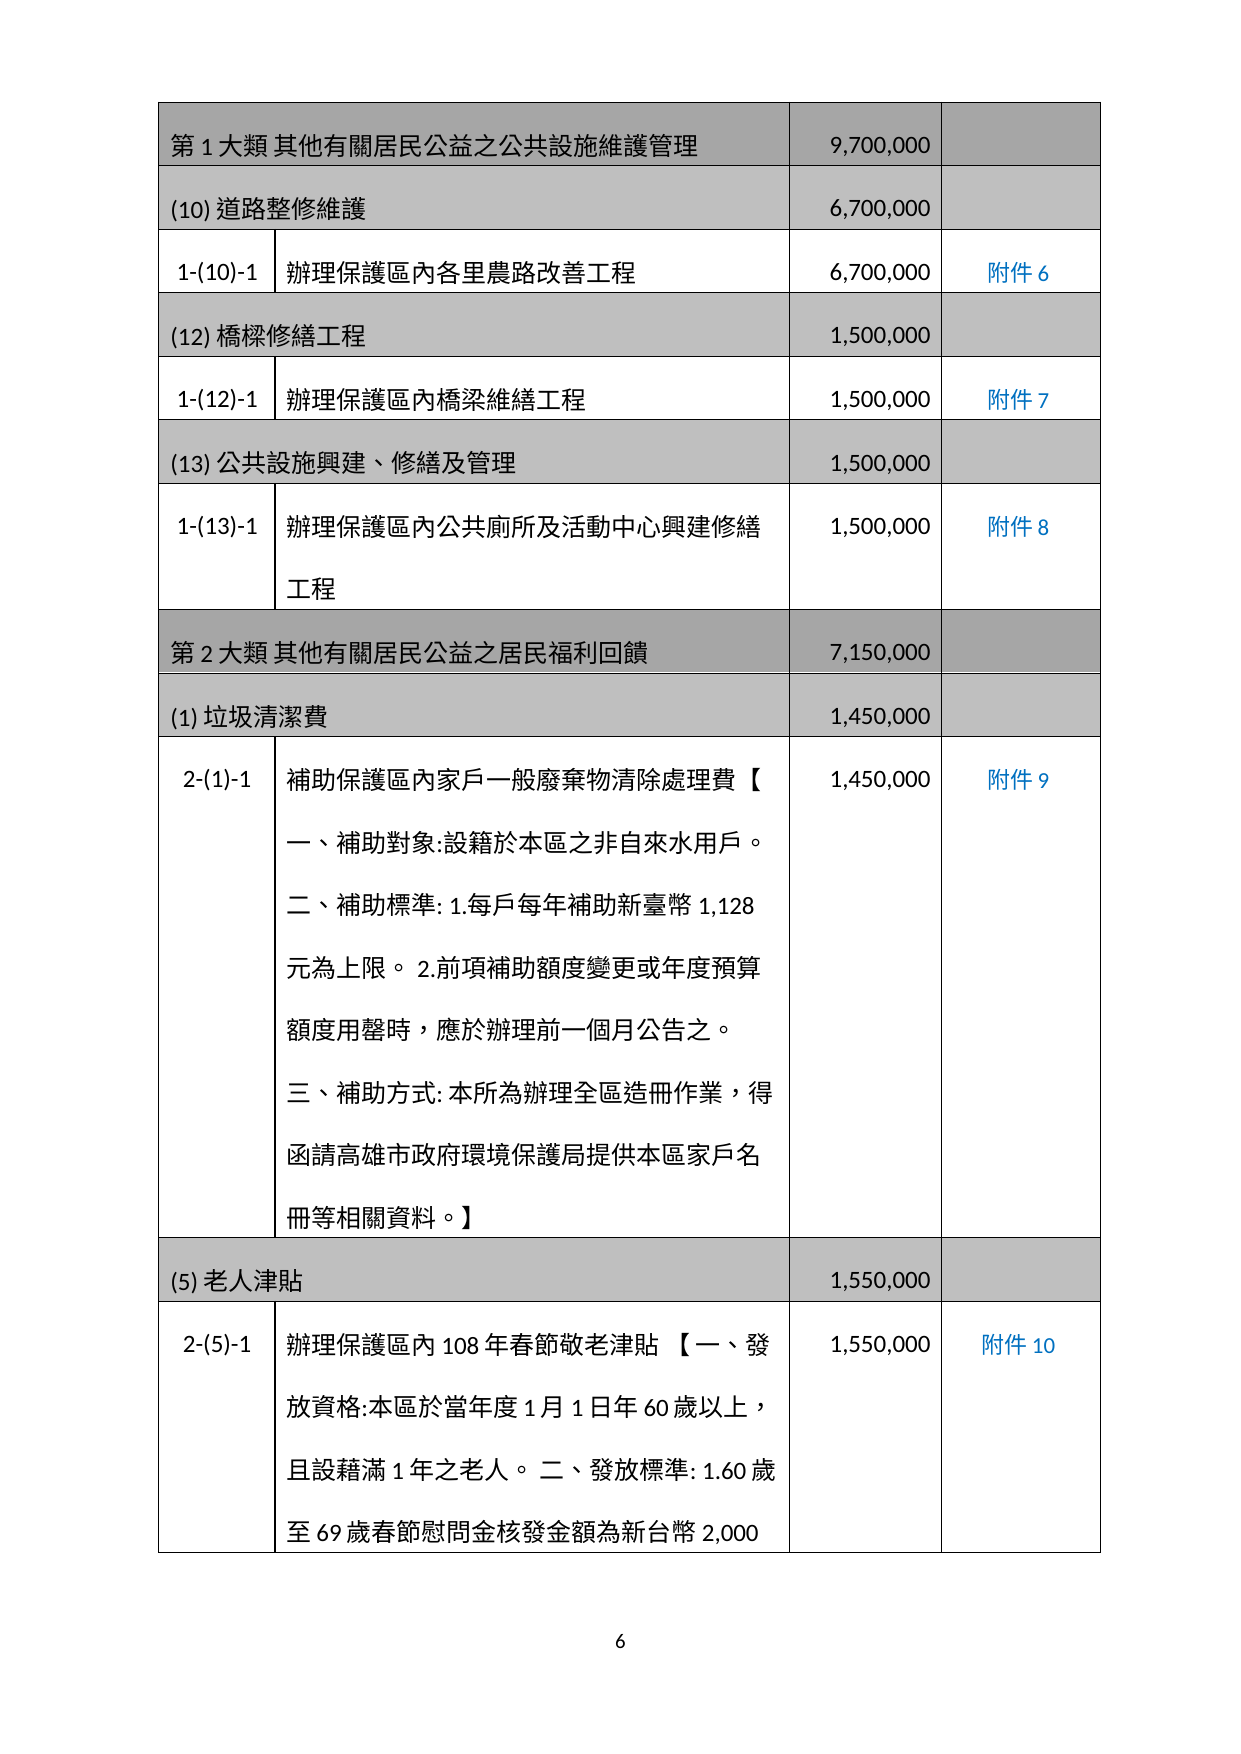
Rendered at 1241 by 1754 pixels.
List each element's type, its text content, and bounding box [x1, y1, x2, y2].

table_cell [942, 293, 1100, 356]
table_cell 1-(10)-1 [159, 230, 274, 292]
table_cell 2-(1)-1 [159, 737, 274, 1237]
table_cell 辦理保護區內橋梁維繕工程 [276, 357, 789, 419]
table_cell 附件7 [942, 357, 1100, 419]
table_cell 1-(12)-1 [159, 357, 274, 419]
table_cell [942, 610, 1100, 672]
table_cell 第1大類 其他有關居民公益之公共設施維護管理 [159, 103, 789, 165]
table_cell 1,450,000 [790, 737, 941, 1237]
table_cell (5) 老人津貼 [159, 1238, 789, 1301]
table_cell 辦理保護區內各里農路改善工程 [276, 230, 789, 292]
table_cell 補助保護區內家戶一般廢棄物清除處理費【 一、補助對象:設籍於本區之非自來水用戶。 二、補助標準: 1.每戶每年補助新臺幣1,128元為上限。 2.前項補助額度變更或年度預算額度用罄時，應於辦理前一個月公告之。 三、補助方式: 本所為辦理全區造冊作業，得函請高雄市政府環境保護局提供本區家戶名冊等相關資料。】 [276, 737, 789, 1237]
table_cell 辦理保護區內108年春節敬老津貼 【 一、發放資格:本區於當年度1月1日年60歲以上，且設藉滿1年之老人。 二、發放標準: 1.60歲至69歲春節慰問金核發金額為新台幣2,000 [276, 1302, 789, 1552]
table_cell 6,700,000 [790, 230, 941, 292]
table_cell 7,150,000 [790, 610, 941, 672]
table_cell (10) 道路整修維護 [159, 166, 789, 229]
table_cell 1,500,000 [790, 357, 941, 419]
table_cell (1) 垃圾清潔費 [159, 674, 789, 736]
table_cell 1,550,000 [790, 1238, 941, 1301]
table_cell 1,550,000 [790, 1302, 941, 1552]
table_cell 附件6 [942, 230, 1100, 292]
table_cell 附件10 [942, 1302, 1100, 1552]
table_cell 附件8 [942, 484, 1100, 609]
table_cell 1,500,000 [790, 420, 941, 483]
table_cell 6,700,000 [790, 166, 941, 229]
table_cell 1,500,000 [790, 293, 941, 356]
table_cell (12) 橋樑修繕工程 [159, 293, 789, 356]
table_cell [942, 166, 1100, 229]
table_cell 1,500,000 [790, 484, 941, 609]
table_cell 2-(5)-1 [159, 1302, 274, 1552]
table_cell 1-(13)-1 [159, 484, 274, 609]
table_cell 1,450,000 [790, 674, 941, 736]
table_cell (13) 公共設施興建、修繕及管理 [159, 420, 789, 483]
table_cell [942, 103, 1100, 165]
table_cell [942, 420, 1100, 483]
table_cell 第2大類 其他有關居民公益之居民福利回饋 [159, 610, 789, 672]
table_cell 辦理保護區內公共廁所及活動中心興建修繕工程 [276, 484, 789, 609]
table_cell [942, 1238, 1100, 1301]
table_cell [942, 674, 1100, 736]
table_cell 附件9 [942, 737, 1100, 1237]
table_cell 9,700,000 [790, 103, 941, 165]
